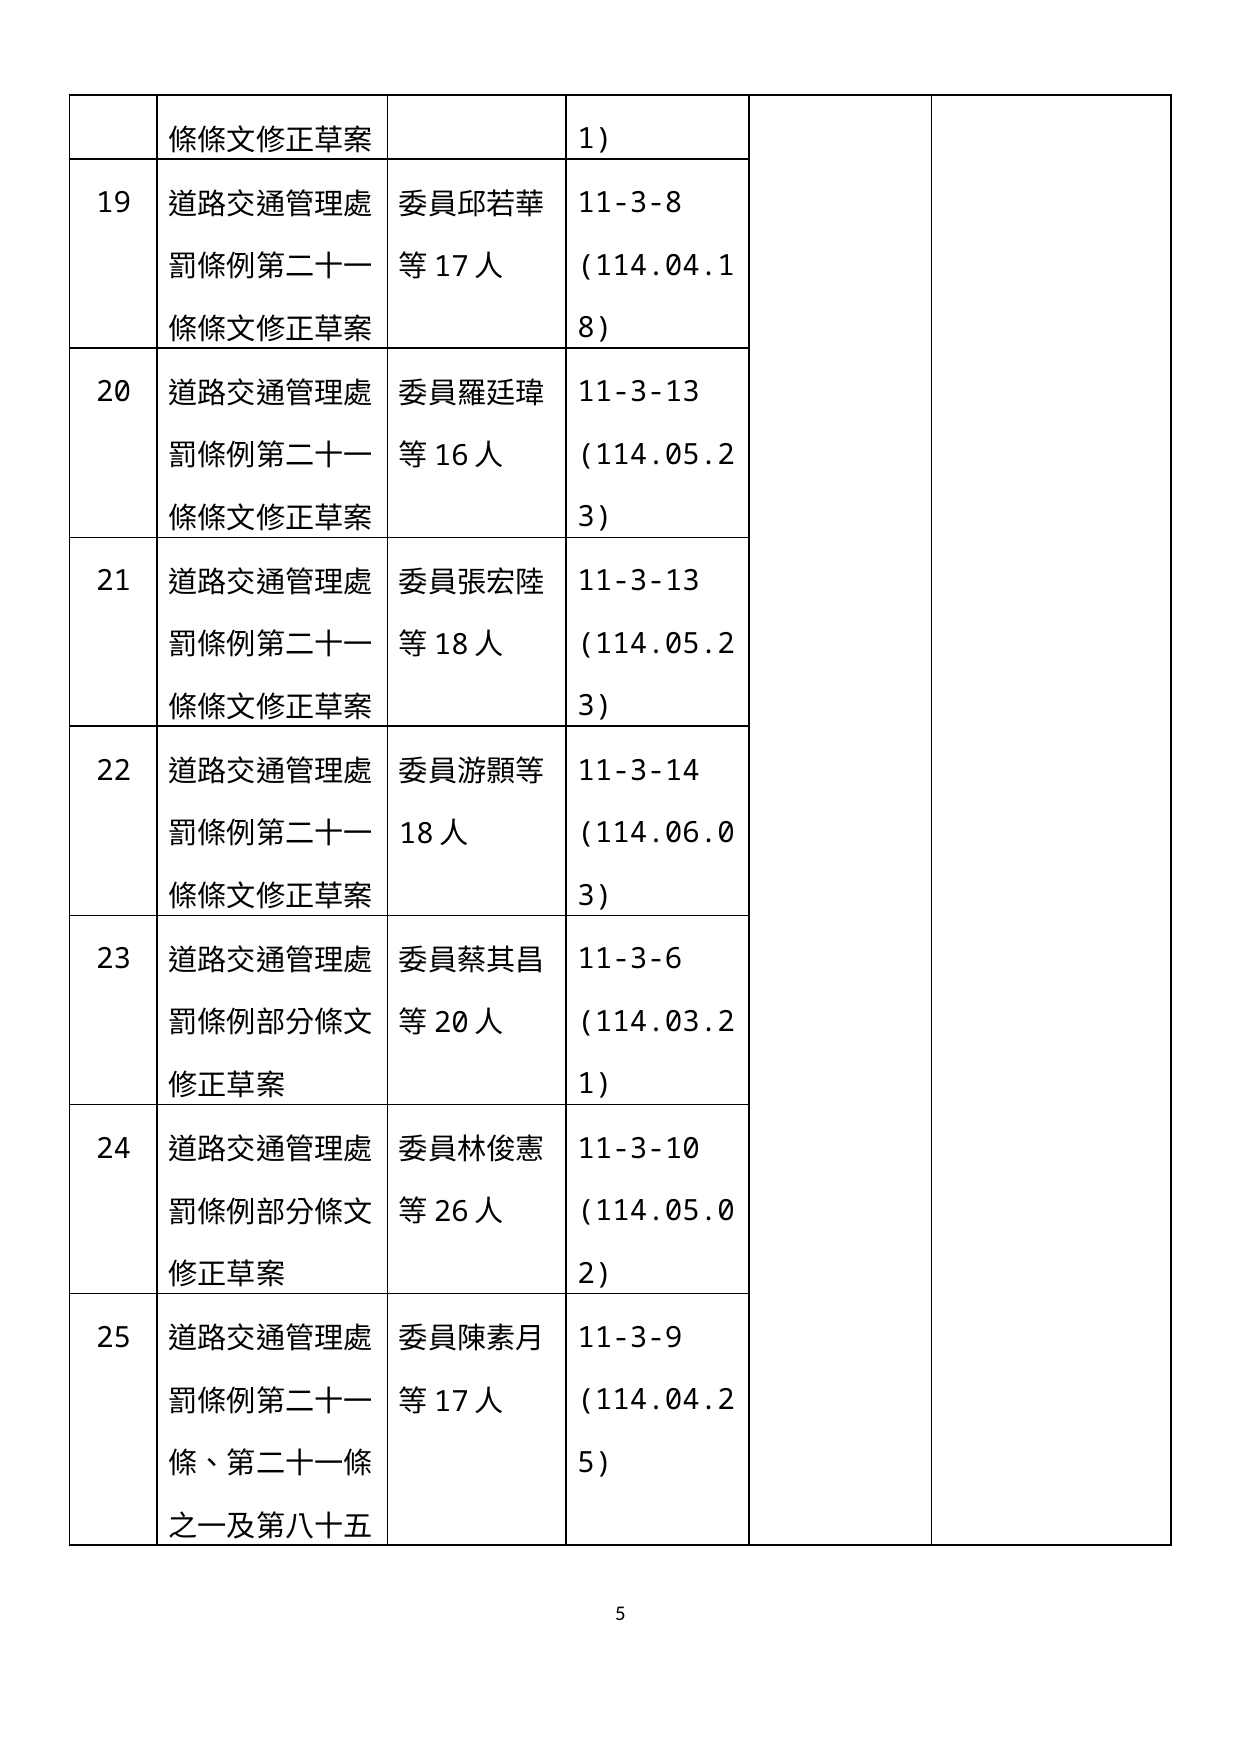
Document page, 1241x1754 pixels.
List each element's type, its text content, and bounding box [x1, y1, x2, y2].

table_cell 20 [70, 349, 156, 536]
table_cell 1) [567, 96, 748, 158]
table_cell 21 [70, 538, 156, 725]
table_cell [932, 96, 1170, 1544]
table_cell 條條文修正草案 [158, 96, 387, 158]
table_cell 道路交通管理處罰條例第二十一條條文修正草案 [158, 727, 387, 914]
table_cell 11-3-8 (114.04.18) [567, 160, 748, 347]
table_cell 19 [70, 160, 156, 347]
table_cell 委員邱若華等17人 [388, 160, 565, 347]
table_cell 11-3-13 (114.05.23) [567, 538, 748, 725]
table_cell 委員張宏陸等18人 [388, 538, 565, 725]
table_cell 委員游顥等18人 [388, 727, 565, 914]
table_cell [388, 96, 565, 158]
table_cell 道路交通管理處罰條例部分條文修正草案 [158, 916, 387, 1103]
table_cell 委員林俊憲等26人 [388, 1105, 565, 1293]
table_cell 11-3-6 (114.03.21) [567, 916, 748, 1103]
table_cell 委員羅廷瑋等16人 [388, 349, 565, 536]
table_cell [70, 96, 156, 158]
table_cell 道路交通管理處罰條例第二十一條條文修正草案 [158, 538, 387, 725]
table_cell 25 [70, 1294, 156, 1544]
table_cell 11-3-10 (114.05.02) [567, 1105, 748, 1293]
table_cell 委員陳素月等17人 [388, 1294, 565, 1544]
table_cell 道路交通管理處罰條例部分條文修正草案 [158, 1105, 387, 1293]
table_cell 11-3-14 (114.06.03) [567, 727, 748, 914]
table_cell 11-3-13 (114.05.23) [567, 349, 748, 536]
table_cell [750, 96, 931, 1544]
table_cell 道路交通管理處罰條例第二十一條條文修正草案 [158, 160, 387, 347]
table_cell 23 [70, 916, 156, 1103]
table_cell 道路交通管理處罰條例第二十一條、第二十一條之一及第八十五 [158, 1294, 387, 1544]
table_cell 委員蔡其昌等20人 [388, 916, 565, 1103]
table_cell 道路交通管理處罰條例第二十一條條文修正草案 [158, 349, 387, 536]
table_cell 11-3-9 (114.04.25) [567, 1294, 748, 1544]
table_cell 22 [70, 727, 156, 914]
table_cell 24 [70, 1105, 156, 1293]
